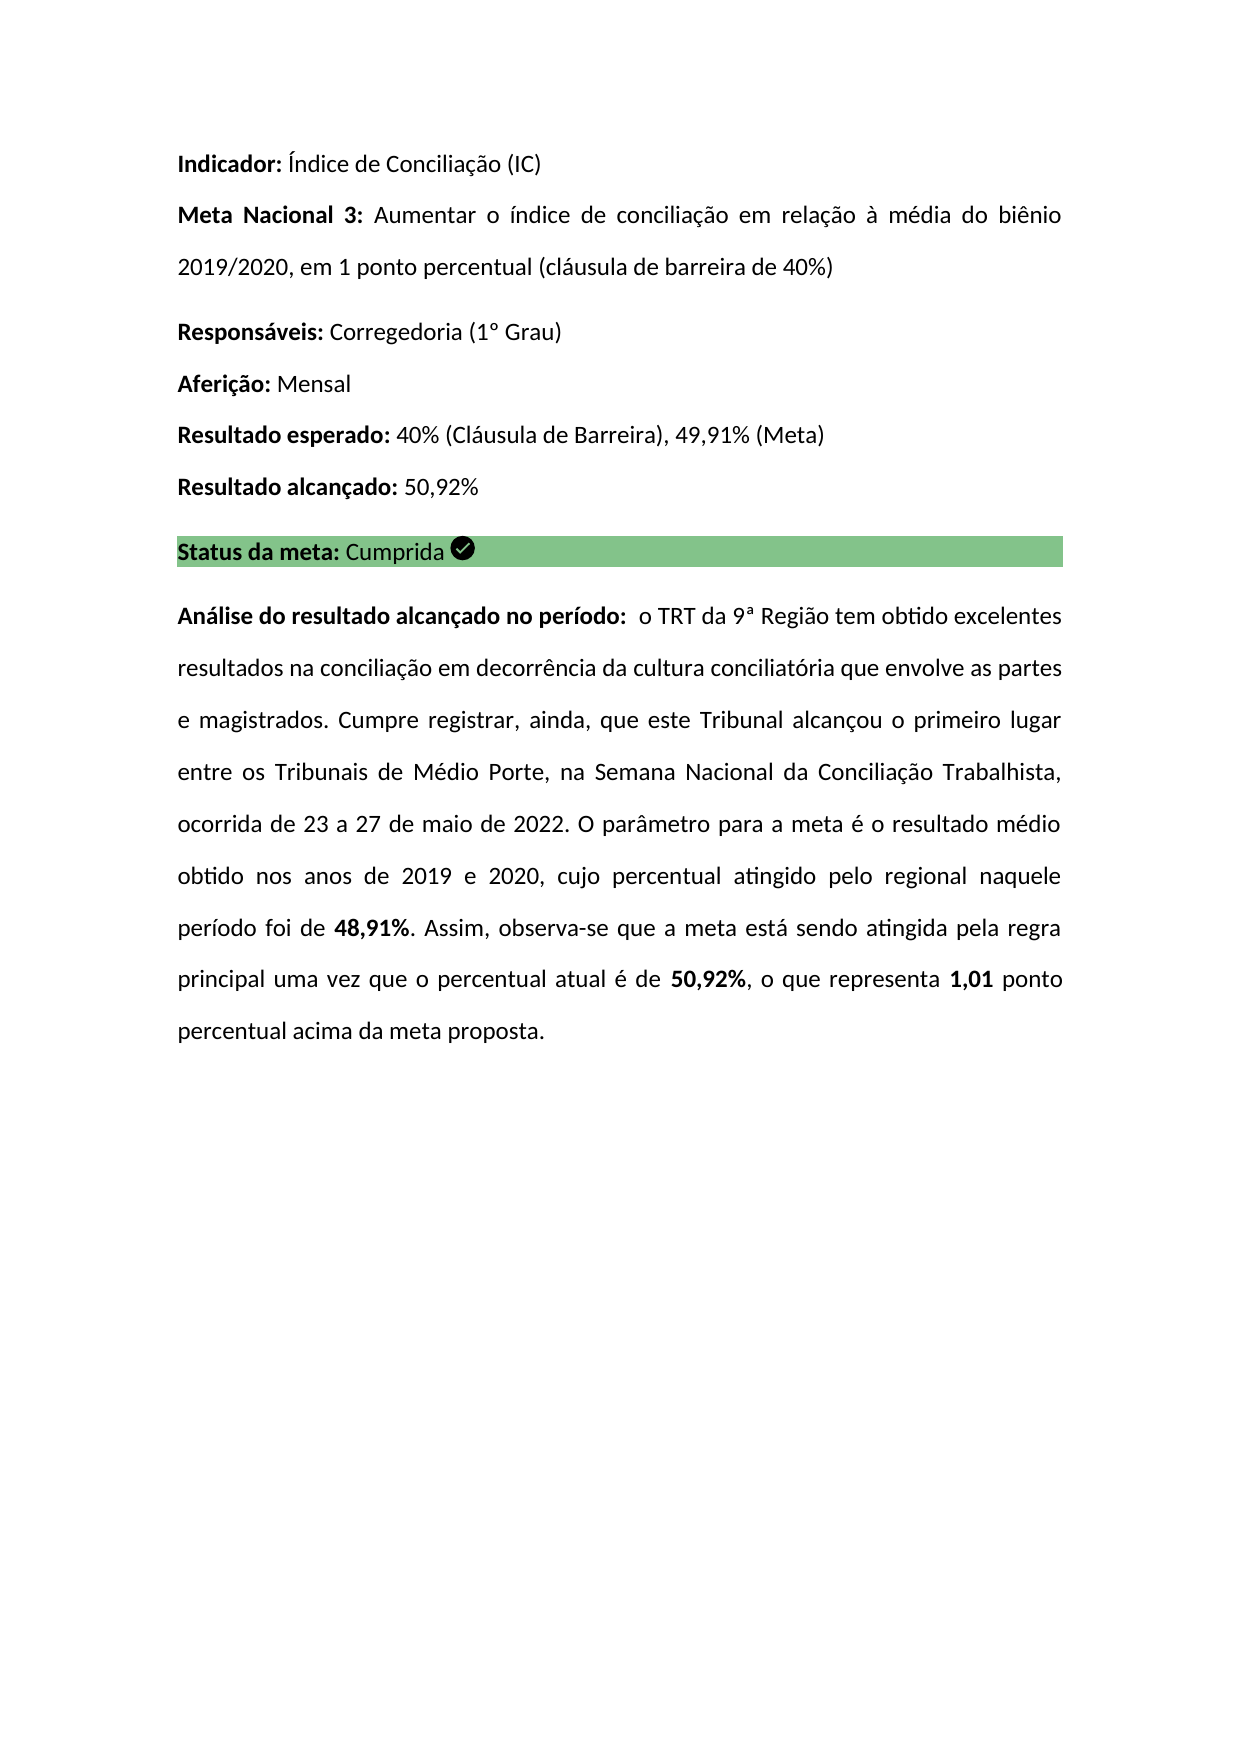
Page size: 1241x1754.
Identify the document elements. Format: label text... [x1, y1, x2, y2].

text Resultado esperado: 40% (Cláusula de Barreira), 49,91% (Meta) [177, 419, 1063, 450]
text Meta Nacional 3: Aumentar o índice de conciliação em relação à média do biênio 2019/2020, em 1 ponto percentual (cláusula de barreira de 40%) [177, 199, 1063, 282]
text Responsáveis: Corregedoria (1º Grau) [177, 316, 1063, 346]
text Indicador: Índice de Conciliação (IC) [177, 148, 1063, 178]
text Resultado alcançado: 50,92% [177, 471, 1063, 502]
text Análise do resultado alcançado no período: o TRT da 9ª Região tem obtido excelentes resultados na conciliação em decorrência da cultura conciliatória que envolve as partes e magistrados. Cumpre registrar, ainda, que este Tribunal alcançou o primeiro lugar entre os Tribunais de Médio Porte, na Semana Nacional da Conciliação Trabalhista, ocorrida de 23 a 27 de maio de 2022. O parâmetro para a meta é o resultado médio obtido nos anos de 2019 e 2020, cujo percentual atingido pelo regional naquele período foi de 48,91%. Assim, observa-se que a meta está sendo atingida pela regra principal uma vez que o percentual atual é de 50,92%, o que representa 1,01 ponto percentual acima da meta proposta. [177, 600, 1063, 1046]
text Aferição: Mensal [177, 368, 1063, 398]
text Status da meta: Cumprida [177, 536, 1063, 567]
